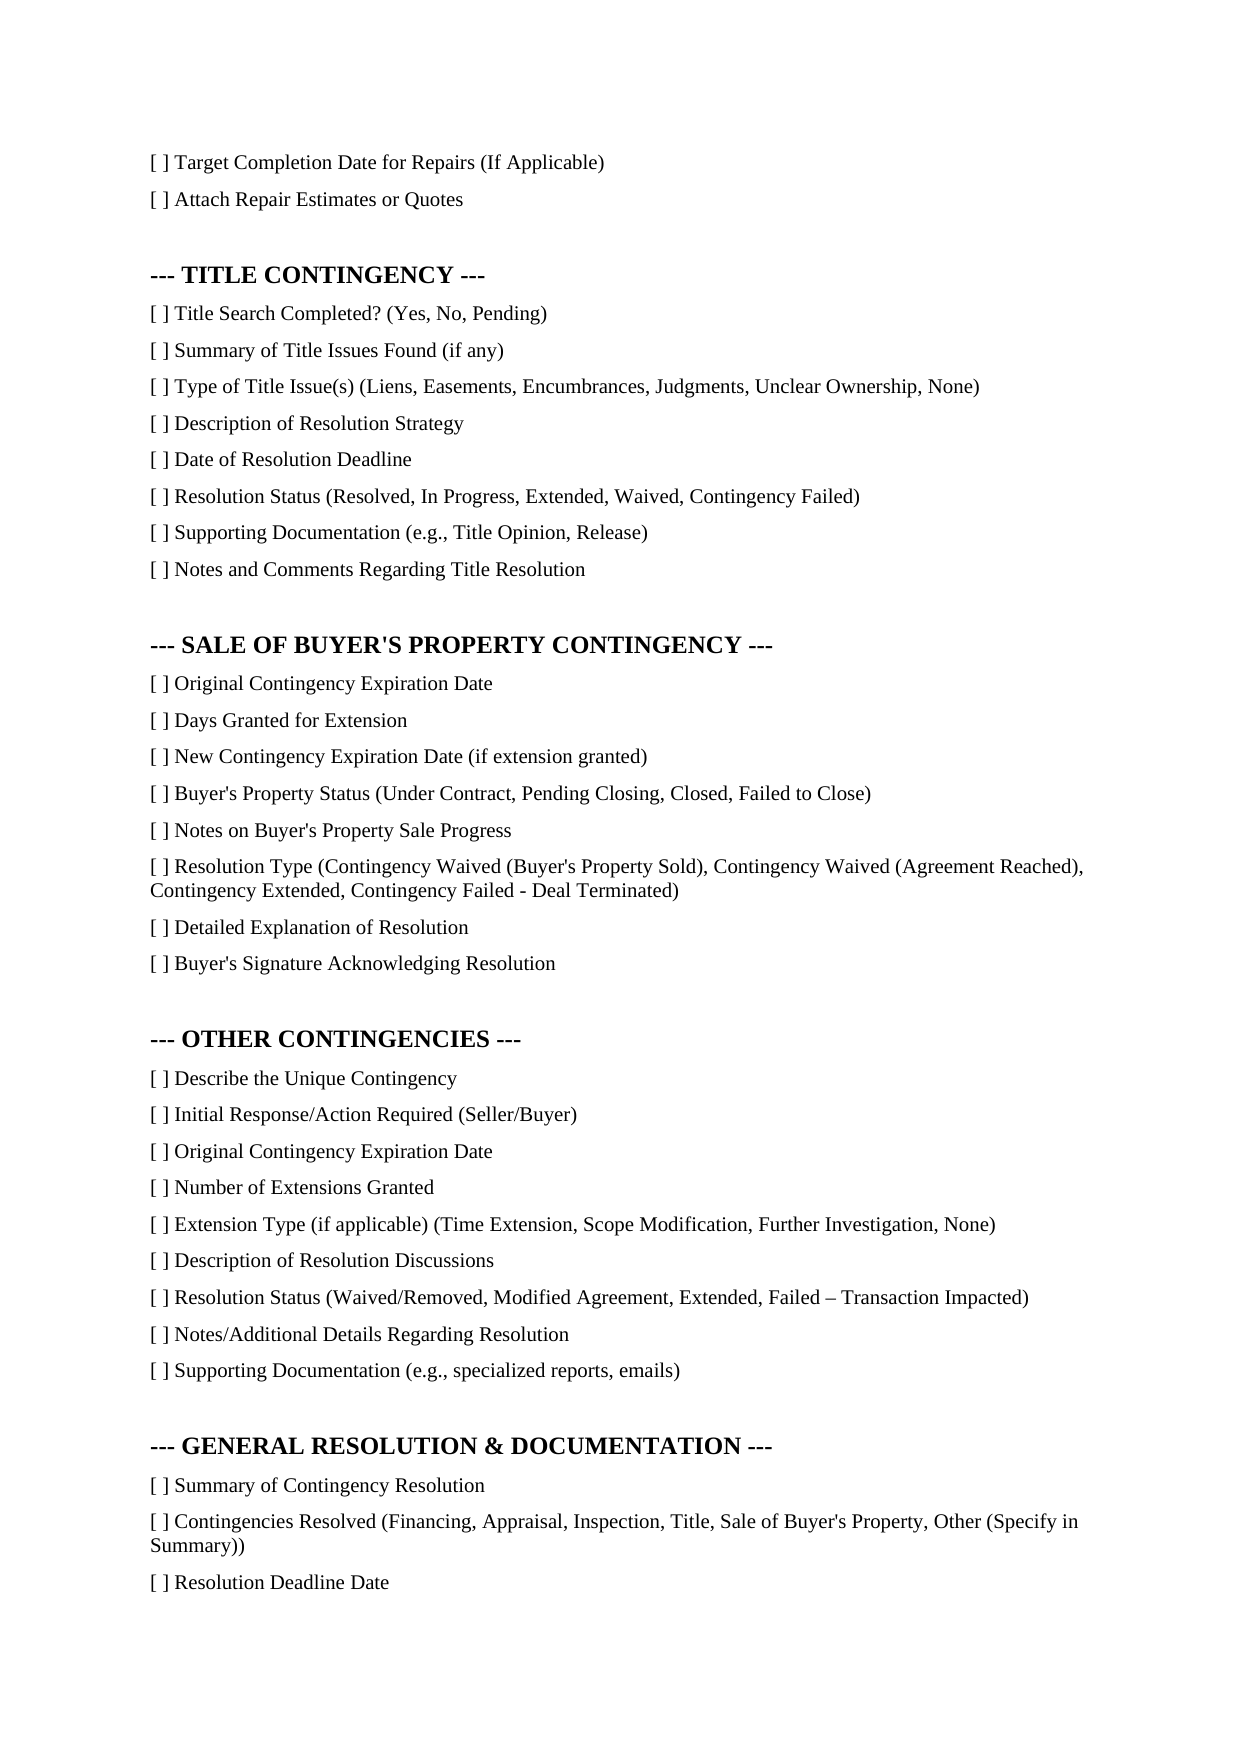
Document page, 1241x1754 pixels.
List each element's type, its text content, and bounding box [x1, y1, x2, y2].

text [ ] Type of Title Issue(s) (Liens, Easements, Encumbrances, Judgments, Unclear Ownership, None) [150, 374, 1090, 398]
text [ ] Attach Repair Estimates or Quotes [150, 187, 1090, 211]
text [ ] Title Search Completed? (Yes, No, Pending) [150, 301, 1090, 325]
text [ ] Summary of Title Issues Found (if any) [150, 337, 1090, 362]
text [ ] Days Granted for Extension [150, 708, 1090, 732]
text [ ] Supporting Documentation (e.g., specialized reports, emails) [150, 1358, 1090, 1382]
text --- TITLE CONTINGENCY --- [150, 260, 1090, 288]
text [ ] Summary of Contingency Resolution [150, 1472, 1090, 1497]
text [ ] Resolution Deadline Date [150, 1570, 1090, 1594]
text [ ] Target Completion Date for Repairs (If Applicable) [150, 150, 1090, 174]
text [ ] Contingencies Resolved (Financing, Appraisal, Inspection, Title, Sale of Buyer's Property, Other (Specify in Summary)) [150, 1509, 1090, 1557]
text [ ] New Contingency Expiration Date (if extension granted) [150, 744, 1090, 768]
text [ ] Date of Resolution Deadline [150, 447, 1090, 471]
text --- OTHER CONTINGENCIES --- [150, 1024, 1090, 1053]
text [ ] Supporting Documentation (e.g., Title Opinion, Release) [150, 520, 1090, 544]
text [ ] Original Contingency Expiration Date [150, 671, 1090, 695]
text [ ] Buyer's Property Status (Under Contract, Pending Closing, Closed, Failed to Close) [150, 781, 1090, 805]
text [ ] Description of Resolution Discussions [150, 1248, 1090, 1272]
text [ ] Detailed Explanation of Resolution [150, 915, 1090, 939]
text [ ] Extension Type (if applicable) (Time Extension, Scope Modification, Further Investigation, None) [150, 1212, 1090, 1236]
text [ ] Resolution Type (Contingency Waived (Buyer's Property Sold), Contingency Waived (Agreement Reached), Contingency Extended, Contingency Failed - Deal Terminated) [150, 854, 1090, 902]
text [ ] Initial Response/Action Required (Seller/Buyer) [150, 1102, 1090, 1126]
text [ ] Describe the Unique Contingency [150, 1066, 1090, 1090]
text --- GENERAL RESOLUTION & DOCUMENTATION --- [150, 1431, 1090, 1460]
text [ ] Description of Resolution Strategy [150, 411, 1090, 435]
text [ ] Resolution Status (Resolved, In Progress, Extended, Waived, Contingency Failed) [150, 484, 1090, 508]
text [ ] Notes on Buyer's Property Sale Progress [150, 817, 1090, 842]
text [ ] Number of Extensions Granted [150, 1175, 1090, 1199]
text [ ] Buyer's Signature Acknowledging Resolution [150, 951, 1090, 975]
text [ ] Original Contingency Expiration Date [150, 1139, 1090, 1163]
text [ ] Resolution Status (Waived/Removed, Modified Agreement, Extended, Failed – Transaction Impacted) [150, 1285, 1090, 1309]
text --- SALE OF BUYER'S PROPERTY CONTINGENCY --- [150, 630, 1090, 659]
text [ ] Notes/Additional Details Regarding Resolution [150, 1322, 1090, 1346]
text [ ] Notes and Comments Regarding Title Resolution [150, 557, 1090, 581]
